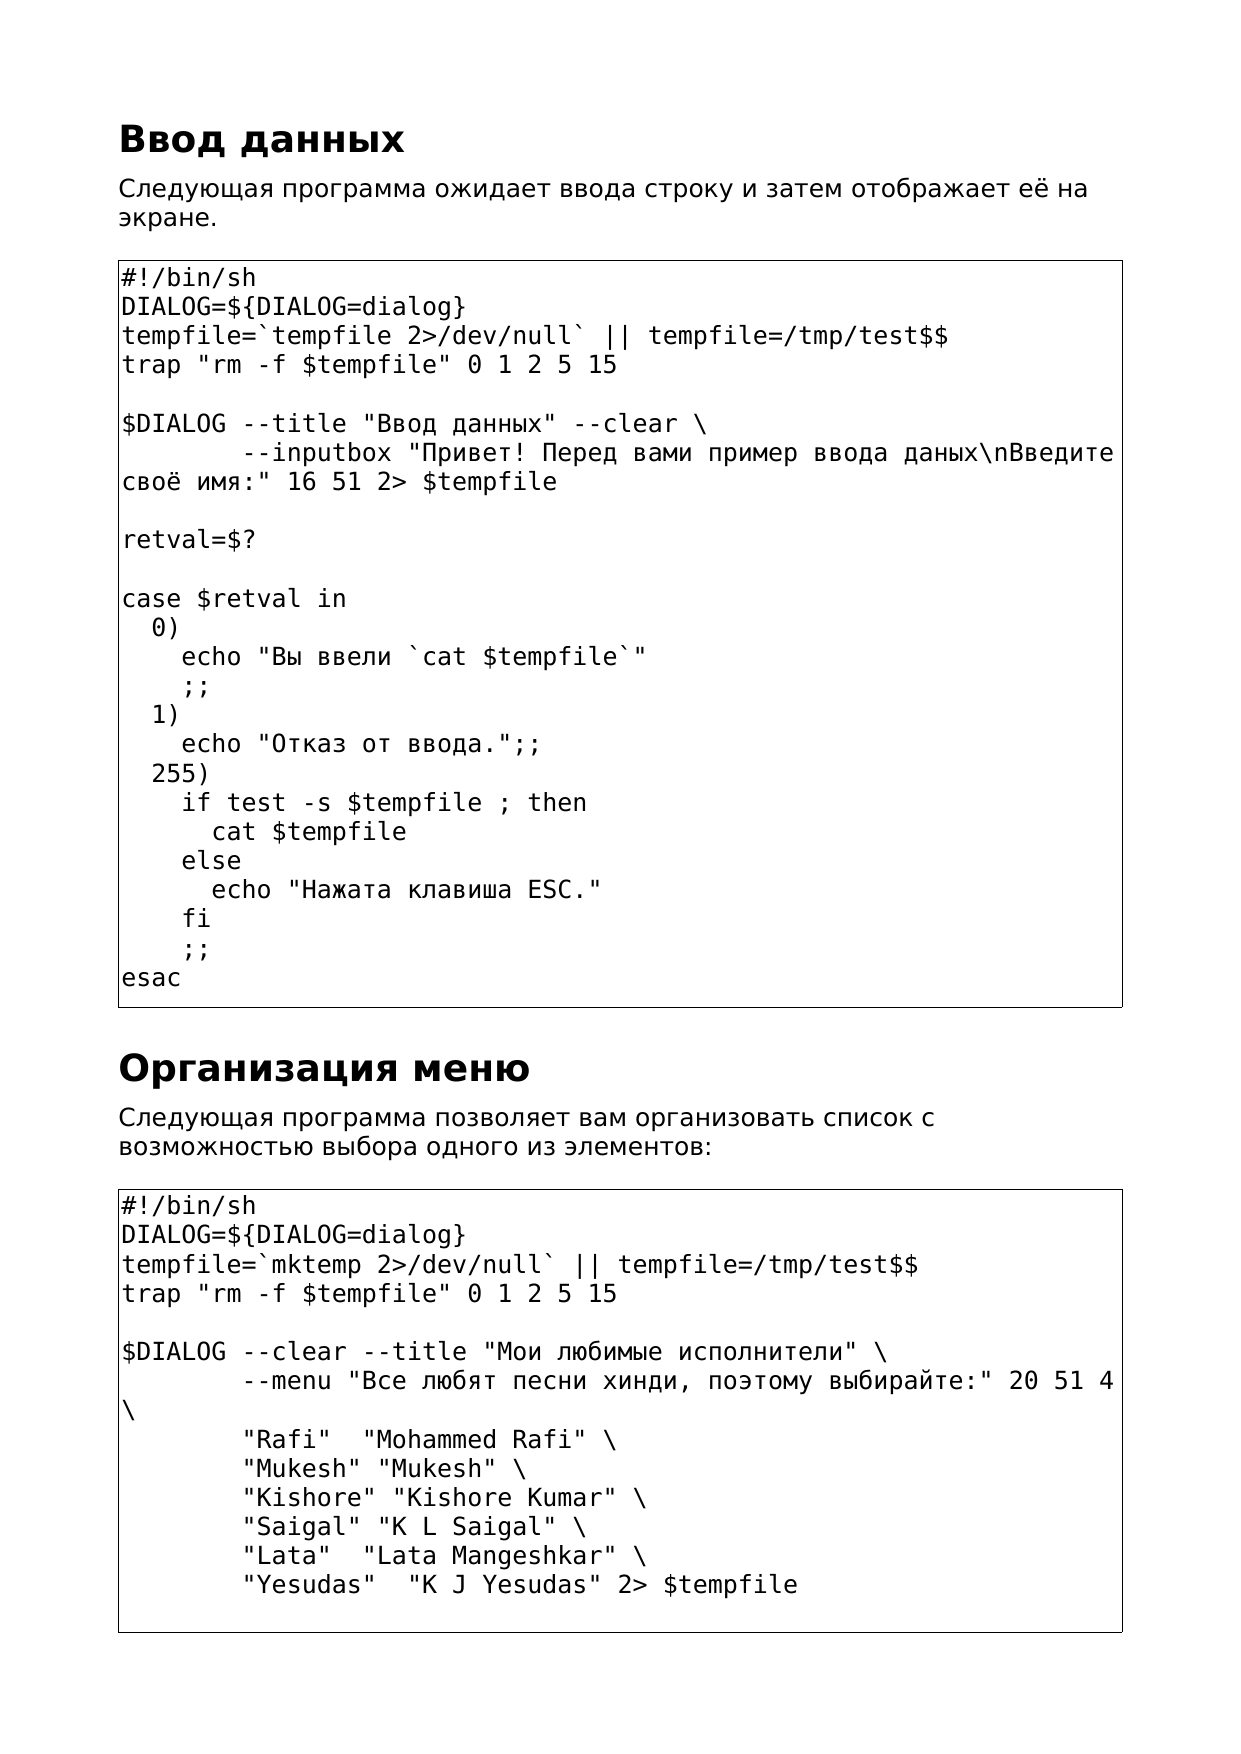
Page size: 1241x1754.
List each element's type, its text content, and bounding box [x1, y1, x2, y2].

text Следующая программа ожидает ввода строку и затем отображает её на экране. [118, 174, 1122, 233]
table_header #!/bin/sh DIALOG=${DIALOG=dialog} tempfile=`mktemp 2>/dev/null` || tempfile=/tmp/test$$ trap "rm -f $tempfile" 0 1 2 5 15 $DIALOG --clear --title "Мои любимые исполнители" \ --menu "Все любят песни хинди, поэтому выбирайте:" 20 51 4 \ "Rafi" "Mohammed Rafi" \ "Mukesh" "Mukesh" \ "Kishore" "Kishore Kumar" \ "Saigal" "K L Saigal" \ "Lata" "Lata Mangeshkar" \ "Yesudas" "K J Yesudas" 2> $tempfile [119, 1190, 1122, 1632]
subtitle Организация меню [118, 1047, 1122, 1090]
text Следующая программа позволяет вам организовать список с возможностью выбора одного из элементов: [118, 1103, 1122, 1161]
subtitle Ввод данных [118, 118, 1122, 162]
table_header #!/bin/sh DIALOG=${DIALOG=dialog} tempfile=`tempfile 2>/dev/null` || tempfile=/tmp/test$$ trap "rm -f $tempfile" 0 1 2 5 15 $DIALOG --title "Ввод данных" --clear \ --inputbox "Привет! Перед вами пример ввода даных\nВведите своё имя:" 16 51 2> $tempfile retval=$? case $retval in 0) echo "Вы ввели `cat $tempfile`" ;; 1) echo "Отказ от ввода.";; 255) if test -s $tempfile ; then cat $tempfile else echo "Нажата клавиша ESC." fi ;; esac [119, 261, 1122, 1007]
